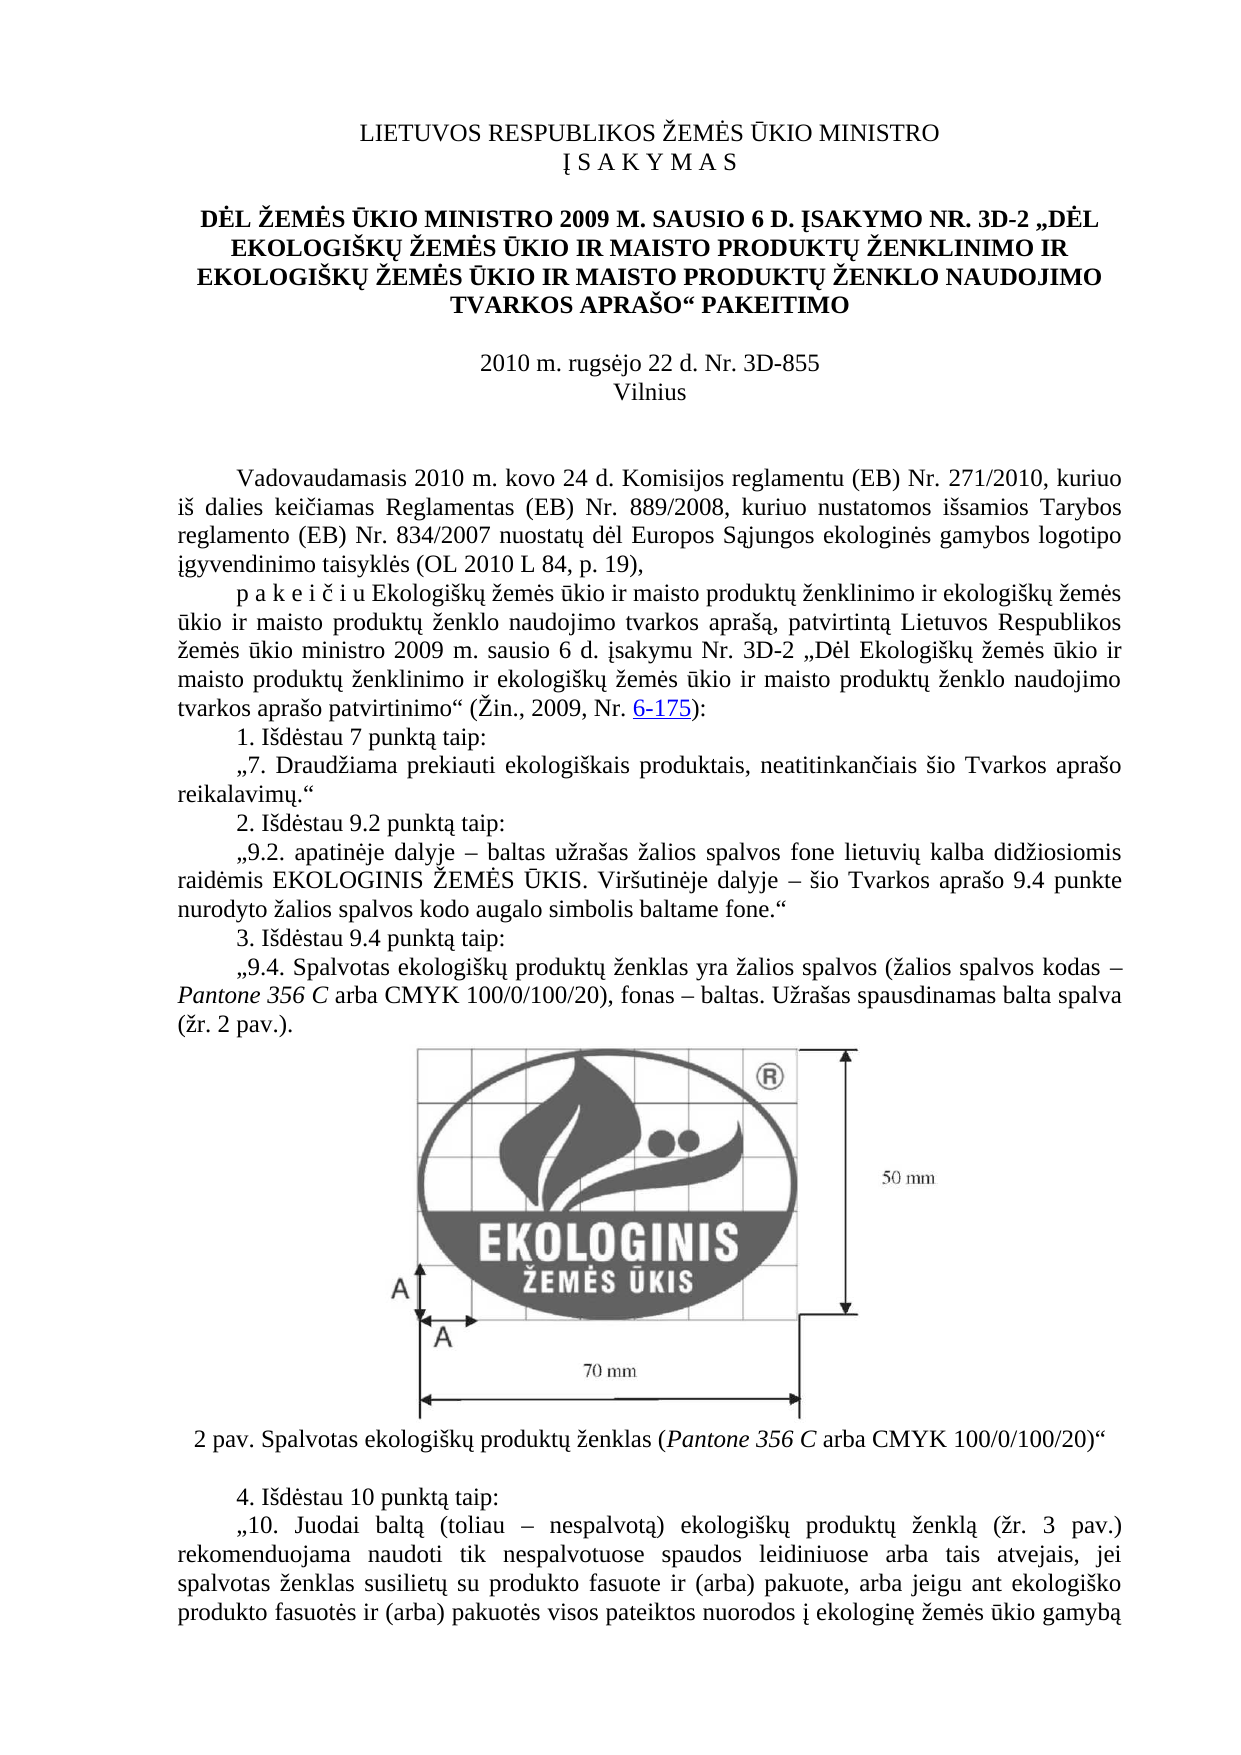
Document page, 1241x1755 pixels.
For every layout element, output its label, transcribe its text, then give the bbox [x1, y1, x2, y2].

text 4. Išdėstau 10 punktą taip: [177, 1482, 1122, 1510]
text Į S A K Y M A S [177, 147, 1122, 176]
text „9.4. Spalvotas ekologiškų produktų ženklas yra žalios spalvos (žalios spalvos kodas – Pantone 356 C arba CMYK 100/0/100/20), fonas – baltas. Užrašas spausdinamas balta spalva (žr. 2 pav.). [177, 952, 1122, 1038]
text DĖL ŽEMĖS ŪKIO MINISTRO 2009 M. SAUSIO 6 D. ĮSAKYMO Nr. 3D-2 „DĖL EKOLOGIŠKŲ ŽEMĖS ŪKIO IR MAISTO PRODUKTŲ ŽENKLINIMO IR EKOLOGIŠKŲ ŽEMĖS ŪKIO IR MAISTO PRODUKTŲ ŽENKLO NAUDOJIMO TVARKOS APRAŠO“ PAKEITIMO [177, 204, 1122, 319]
text „7. Draudžiama prekiauti ekologiškais produktais, neatitinkančiais šio Tvarkos aprašo reikalavimų.“ [177, 751, 1122, 808]
text 1. Išdėstau 7 punktą taip: [177, 722, 1122, 751]
text „10. Juodai baltą (toliau – nespalvotą) ekologiškų produktų ženklą (žr. 3 pav.) rekomenduojama naudoti tik nespalvotuose spaudos leidiniuose arba tais atvejais, jei spalvotas ženklas susilietų su produkto fasuote ir (arba) pakuote, arba jeigu ant ekologiško produkto fasuotės ir (arba) pakuotės visos pateiktos nuorodos į ekologinę žemės ūkio gamybą [177, 1510, 1122, 1625]
text LIETUVOS RESPUBLIKOS ŽEMĖS ŪKIO MINISTRO [177, 118, 1122, 147]
text p a k e i č i u Ekologiškų žemės ūkio ir maisto produktų ženklinimo ir ekologiškų žemės ūkio ir maisto produktų ženklo naudojimo tvarkos aprašą, patvirtintą Lietuvos Respublikos žemės ūkio ministro 2009 m. sausio 6 d. įsakymu Nr. 3D-2 „Dėl Ekologiškų žemės ūkio ir maisto produktų ženklinimo ir ekologiškų žemės ūkio ir maisto produktų ženklo naudojimo tvarkos aprašo patvirtinimo“ (Žin., 2009, Nr. 6-175): [177, 578, 1122, 722]
text 2 pav. Spalvotas ekologiškų produktų ženklas (Pantone 356 C arba CMYK 100/0/100/20)“ [177, 1424, 1122, 1453]
text „9.2. apatinėje dalyje – baltas užrašas žalios spalvos fone lietuvių kalba didžiosiomis raidėmis EKOLOGINIS ŽEMĖS ŪKIS. Viršutinėje dalyje – šio Tvarkos aprašo 9.4 punkte nurodyto žalios spalvos kodo augalo simbolis baltame fone.“ [177, 837, 1122, 923]
text 2010 m. rugsėjo 22 d. Nr. 3D-855 [177, 348, 1122, 377]
text 3. Išdėstau 9.4 punktą taip: [177, 923, 1122, 952]
text Vilnius [177, 377, 1122, 406]
text Vadovaudamasis 2010 m. kovo 24 d. Komisijos reglamentu (EB) Nr. 271/2010, kuriuo iš dalies keičiamas Reglamentas (EB) Nr. 889/2008, kuriuo nustatomos išsamios Tarybos reglamento (EB) Nr. 834/2007 nuostatų dėl Europos Sąjungos ekologinės gamybos logotipo įgyvendinimo taisyklės (OL 2010 L 84, p. 19), [177, 463, 1122, 578]
text 2. Išdėstau 9.2 punktą taip: [177, 808, 1122, 837]
